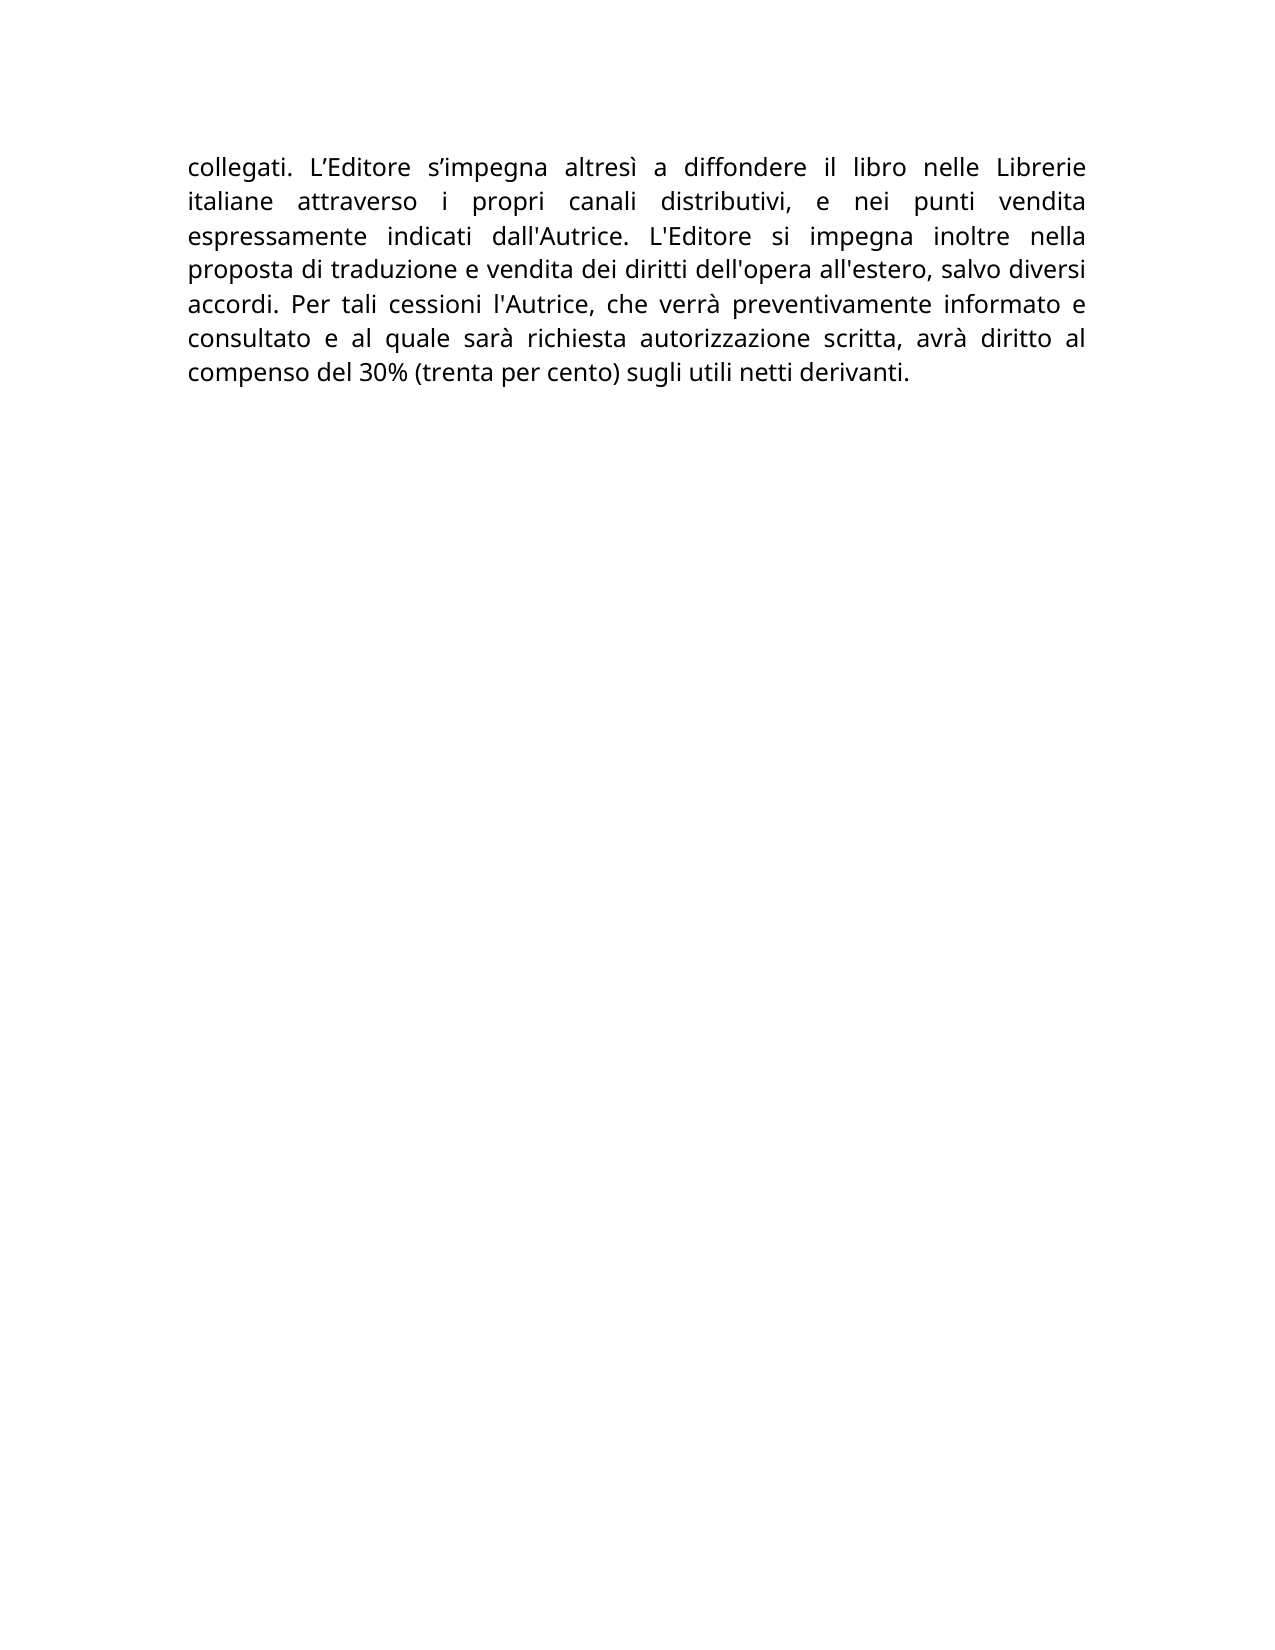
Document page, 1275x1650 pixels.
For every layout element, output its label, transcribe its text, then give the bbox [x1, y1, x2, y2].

text collegati. L’Editore s’impegna altresì a diffondere il libro nelle Librerie italiane attraverso i propri canali distributivi, e nei punti vendita espressamente indicati dall'Autrice. L'Editore si impegna inoltre nella proposta di traduzione e vendita dei diritti dell'opera all'estero, salvo diversi accordi. Per tali cessioni l'Autrice, che verrà preventivamente informato e consultato e al quale sarà richiesta autorizzazione scritta, avrà diritto al compenso del 30% (trenta per cento) sugli utili netti derivanti. [187, 150, 1087, 388]
